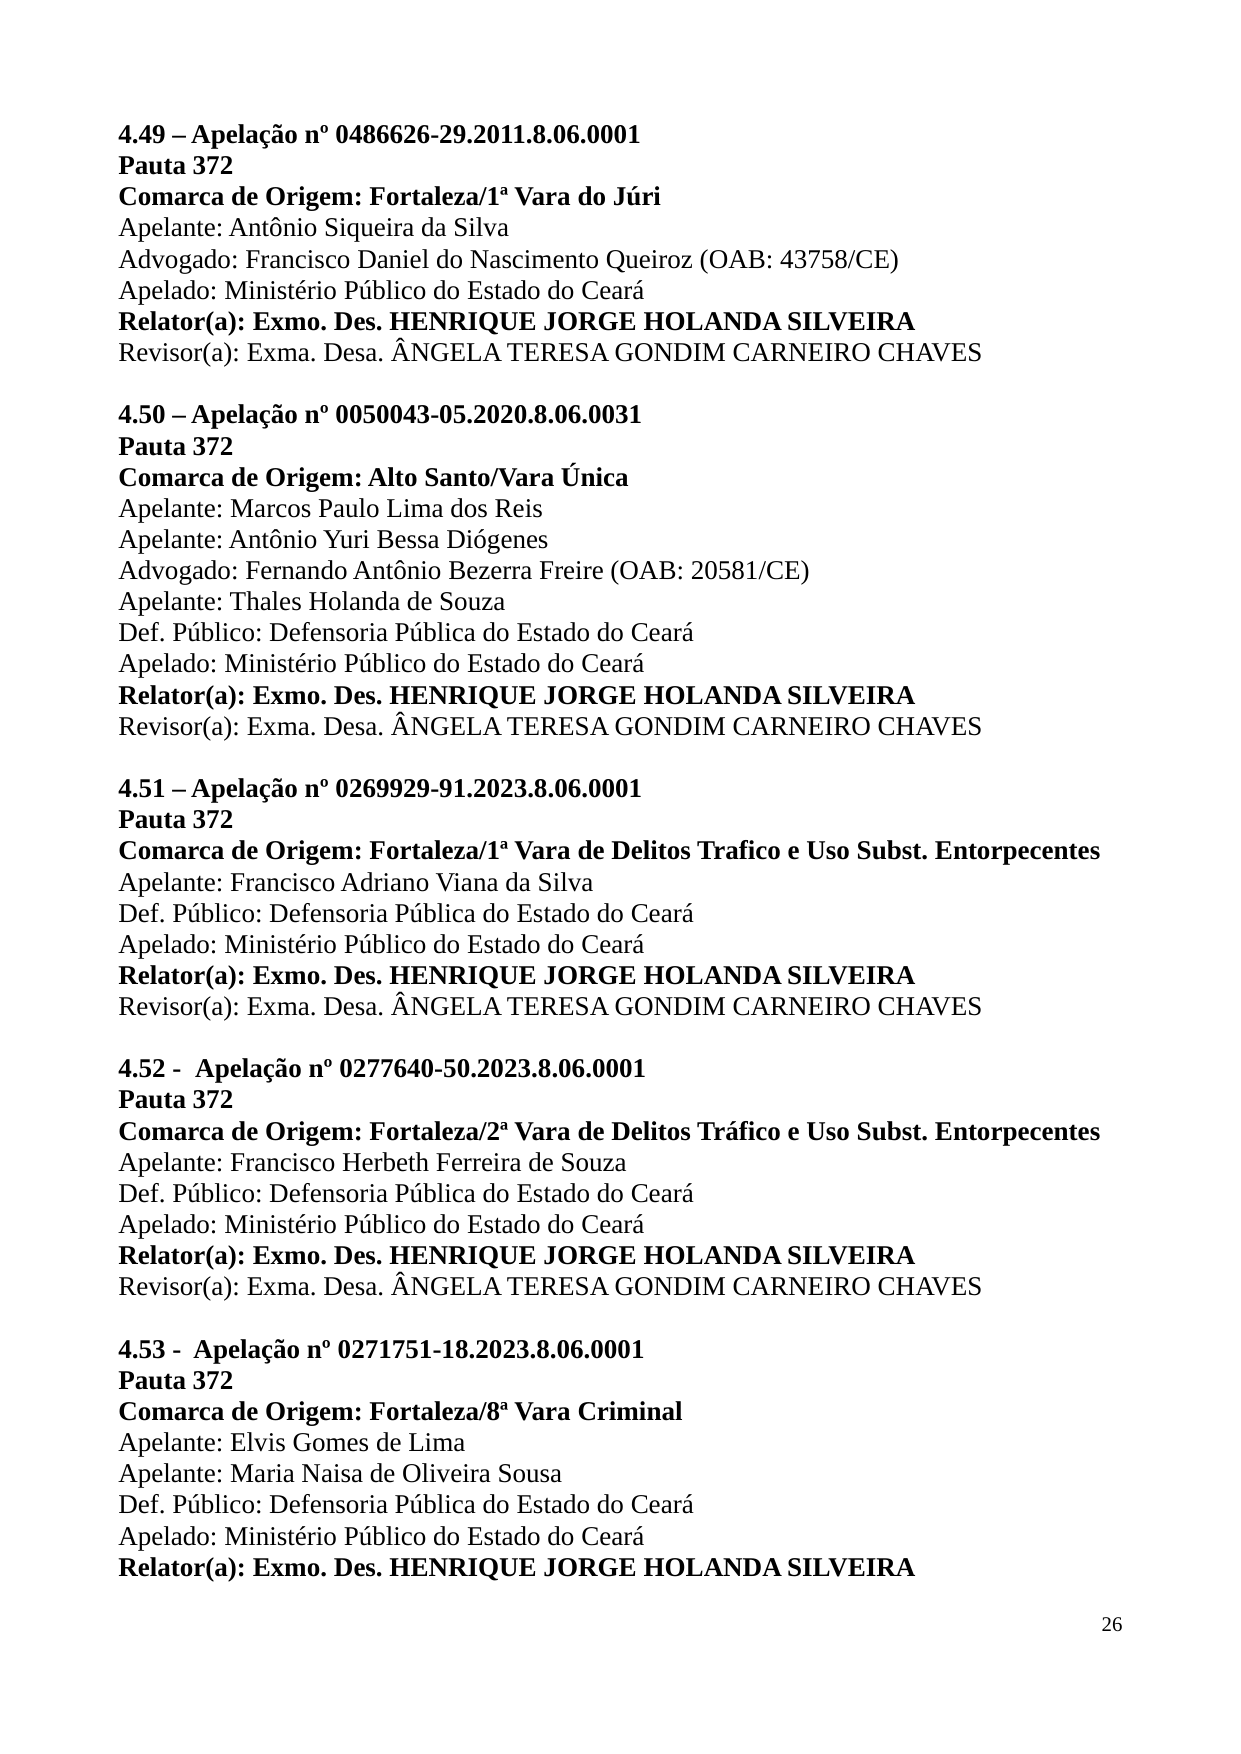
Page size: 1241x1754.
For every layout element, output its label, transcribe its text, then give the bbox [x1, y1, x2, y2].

text Advogado: Francisco Daniel do Nascimento Queiroz (OAB: 43758/CE) [118, 243, 1122, 274]
text 4.51 – Apelação nº 0269929-91.2023.8.06.0001 [118, 772, 1122, 803]
text Apelante: Francisco Herbeth Ferreira de Souza [118, 1146, 1122, 1177]
text Advogado: Fernando Antônio Bezerra Freire (OAB: 20581/CE) [118, 554, 1122, 585]
text Relator(a): Exmo. Des. HENRIQUE JORGE HOLANDA SILVEIRA [118, 1239, 1122, 1271]
text 4.52 - Apelação nº 0277640-50.2023.8.06.0001 [118, 1052, 1122, 1084]
text Apelado: Ministério Público do Estado do Ceará [118, 928, 1122, 959]
text Pauta 372 [118, 803, 1122, 834]
text Revisor(a): Exma. Desa. ÂNGELA TERESA GONDIM CARNEIRO CHAVES [118, 990, 1122, 1021]
text Apelado: Ministério Público do Estado do Ceará [118, 274, 1122, 305]
text Def. Público: Defensoria Pública do Estado do Ceará [118, 897, 1122, 928]
text Relator(a): Exmo. Des. HENRIQUE JORGE HOLANDA SILVEIRA [118, 1551, 1122, 1582]
text Revisor(a): Exma. Desa. ÂNGELA TERESA GONDIM CARNEIRO CHAVES [118, 336, 1122, 367]
text Apelante: Marcos Paulo Lima dos Reis [118, 492, 1122, 523]
text Apelante: Antônio Siqueira da Silva [118, 212, 1122, 243]
text Comarca de Origem: Fortaleza/8ª Vara Criminal [118, 1395, 1122, 1426]
text 4.50 – Apelação nº 0050043-05.2020.8.06.0031 [118, 398, 1122, 429]
text Apelante: Maria Naisa de Oliveira Sousa [118, 1457, 1122, 1488]
text Apelante: Francisco Adriano Viana da Silva [118, 866, 1122, 897]
text Comarca de Origem: Alto Santo/Vara Única [118, 461, 1122, 492]
text Def. Público: Defensoria Pública do Estado do Ceará [118, 1177, 1122, 1208]
text 4.53 - Apelação nº 0271751-18.2023.8.06.0001 [118, 1333, 1122, 1364]
text Def. Público: Defensoria Pública do Estado do Ceará [118, 616, 1122, 648]
text Pauta 372 [118, 1084, 1122, 1115]
text Relator(a): Exmo. Des. HENRIQUE JORGE HOLANDA SILVEIRA [118, 679, 1122, 710]
text Relator(a): Exmo. Des. HENRIQUE JORGE HOLANDA SILVEIRA [118, 305, 1122, 336]
text Apelado: Ministério Público do Estado do Ceará [118, 1208, 1122, 1239]
text Comarca de Origem: Fortaleza/1ª Vara do Júri [118, 180, 1122, 212]
text Pauta 372 [118, 149, 1122, 180]
text Revisor(a): Exma. Desa. ÂNGELA TERESA GONDIM CARNEIRO CHAVES [118, 1271, 1122, 1302]
text 4.49 – Apelação nº 0486626-29.2011.8.06.0001 [118, 118, 1122, 149]
text Def. Público: Defensoria Pública do Estado do Ceará [118, 1488, 1122, 1520]
text Comarca de Origem: Fortaleza/1ª Vara de Delitos Trafico e Uso Subst. Entorpecentes [118, 834, 1122, 866]
text Pauta 372 [118, 1364, 1122, 1395]
text Apelante: Antônio Yuri Bessa Diógenes [118, 523, 1122, 554]
text Relator(a): Exmo. Des. HENRIQUE JORGE HOLANDA SILVEIRA [118, 959, 1122, 990]
text Apelante: Thales Holanda de Souza [118, 585, 1122, 616]
text Revisor(a): Exma. Desa. ÂNGELA TERESA GONDIM CARNEIRO CHAVES [118, 710, 1122, 741]
text Apelado: Ministério Público do Estado do Ceará [118, 648, 1122, 679]
text Comarca de Origem: Fortaleza/2ª Vara de Delitos Tráfico e Uso Subst. Entorpecentes [118, 1115, 1122, 1146]
text Apelante: Elvis Gomes de Lima [118, 1426, 1122, 1457]
text Pauta 372 [118, 429, 1122, 461]
text Apelado: Ministério Público do Estado do Ceará [118, 1520, 1122, 1551]
